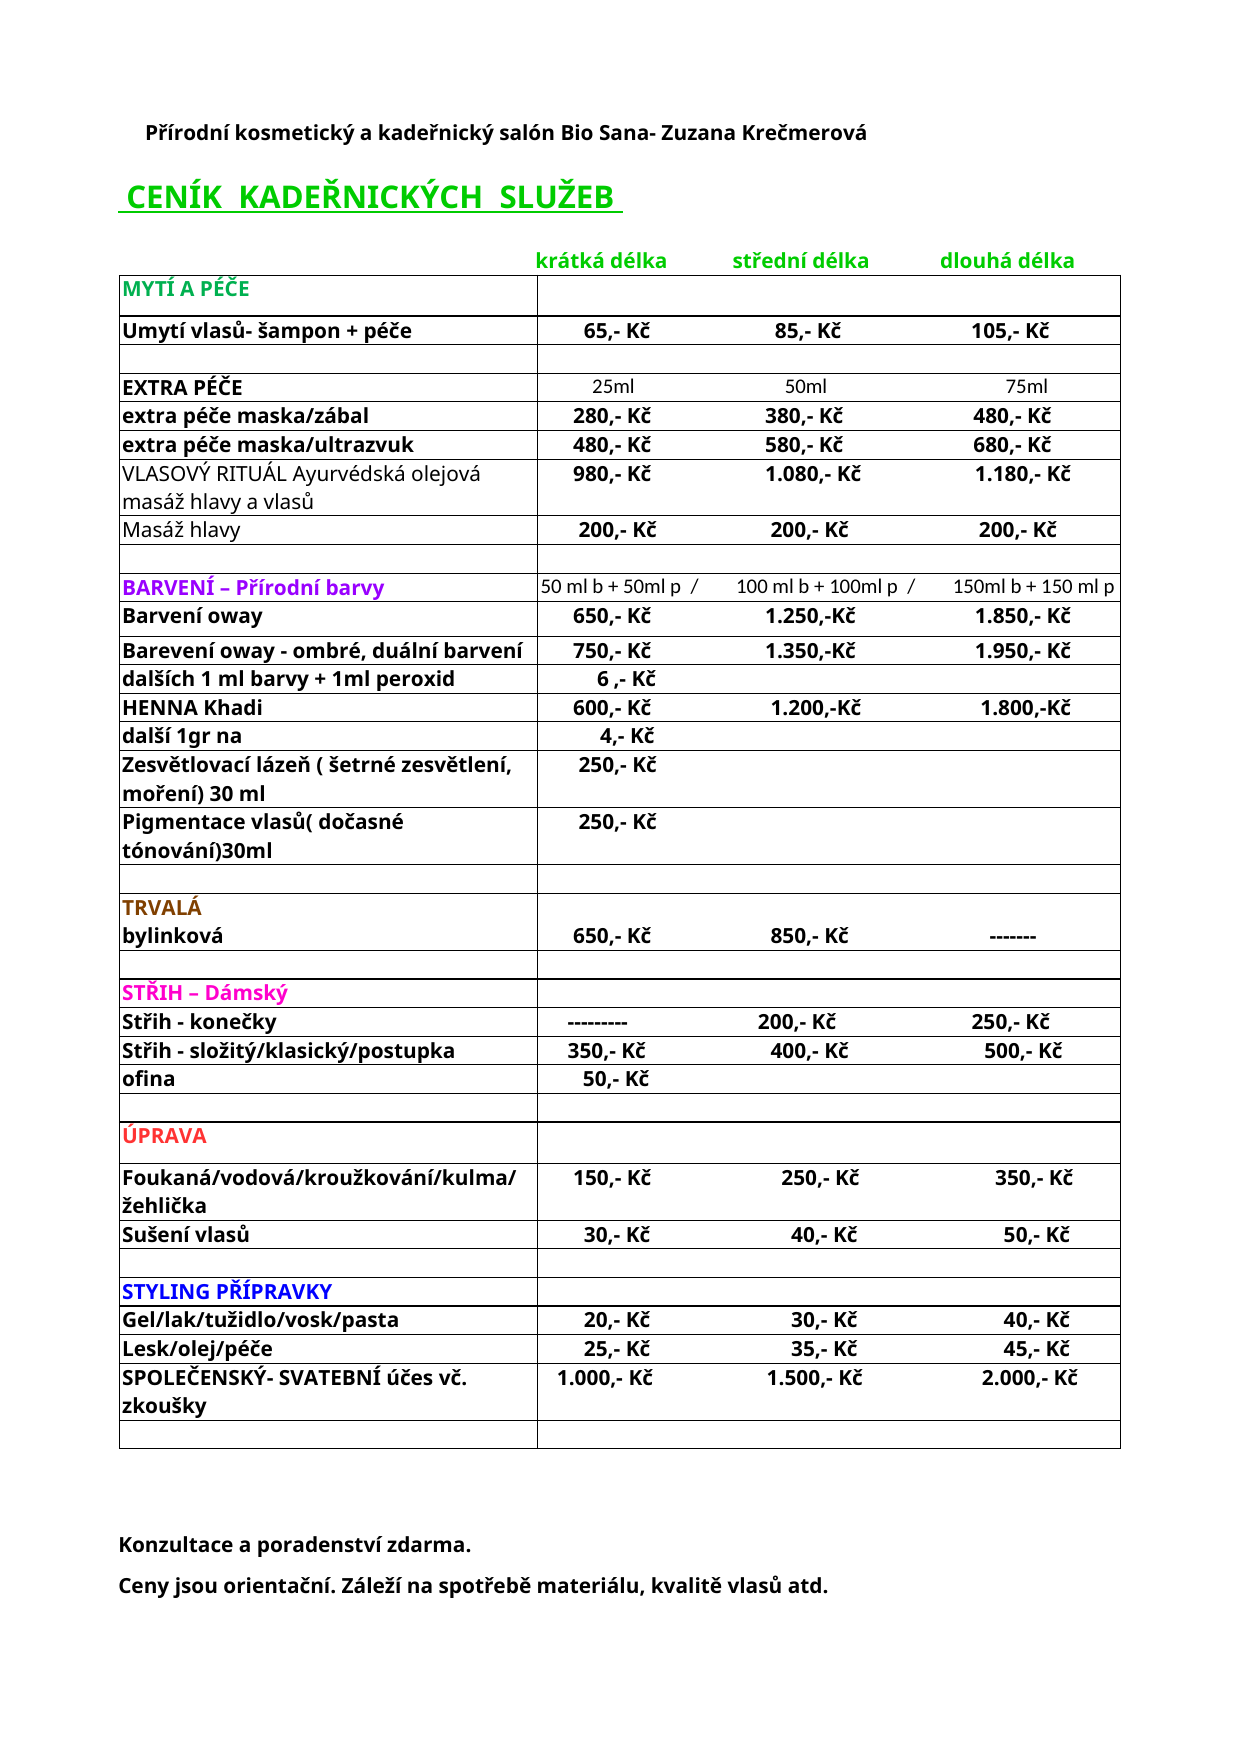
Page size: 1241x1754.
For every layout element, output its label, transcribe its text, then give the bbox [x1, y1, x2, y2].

table_cell --------- 200,- Kč 250,- Kč [538, 1008, 1120, 1036]
table_cell EXTRA PÉČE [120, 374, 537, 401]
table_header MYTÍ A PÉČE [120, 276, 537, 315]
table_cell Masáž hlavy [120, 516, 537, 544]
table_cell VLASOVÝ RITUÁL Ayurvédská olejová masáž hlavy a vlasů [120, 460, 537, 515]
table_cell 480,- Kč 580,- Kč 680,- Kč [538, 431, 1120, 459]
table_cell 4,- Kč [538, 722, 1120, 750]
table_cell extra péče maska/zábal [120, 402, 537, 430]
table_cell [538, 1094, 1120, 1121]
table_cell 350,- Kč 400,- Kč 500,- Kč [538, 1037, 1120, 1064]
table_cell 50,- Kč [538, 1065, 1120, 1093]
table_cell [538, 951, 1120, 978]
table_cell Pigmentace vlasů( dočasné tónování)30ml [120, 808, 537, 864]
table_cell 650,- Kč 850,- Kč ------- [538, 894, 1120, 950]
text Přírodní kosmetický a kadeřnický salón Bio Sana- Zuzana Krečmerová [118, 118, 1122, 147]
table_cell 30,- Kč 40,- Kč 50,- Kč [538, 1221, 1120, 1248]
table_cell [538, 1123, 1120, 1163]
table_cell HENNA Khadi [120, 694, 537, 721]
table_cell [538, 1421, 1120, 1448]
table_cell 650,- Kč 1.250,-Kč 1.850,- Kč [538, 602, 1120, 636]
table_cell 20,- Kč 30,- Kč 40,- Kč [538, 1307, 1120, 1334]
table_cell SPOLEČENSKÝ- SVATEBNÍ účes vč. zkoušky [120, 1364, 537, 1420]
table_cell 280,- Kč 380,- Kč 480,- Kč [538, 402, 1120, 430]
table_cell Střih - konečky [120, 1008, 537, 1036]
table_cell 200,- Kč 200,- Kč 200,- Kč [538, 516, 1120, 544]
table_cell Barvení oway [120, 602, 537, 636]
table_cell Barevení oway - ombré, duální barvení [120, 637, 537, 664]
table_cell Zesvětlovací lázeň ( šetrné zesvětlení, moření) 30 ml [120, 751, 537, 807]
table_cell 50 ml b + 50ml p / 100 ml b + 100ml p / 150ml b + 150 ml p [538, 574, 1120, 601]
table_cell Sušení vlasů [120, 1221, 537, 1248]
table_cell Umytí vlasů- šampon + péče [120, 317, 537, 344]
table_cell TRVALÁ bylinková [120, 894, 537, 950]
table_cell [538, 345, 1120, 373]
table_cell ÚPRAVA [120, 1123, 537, 1163]
table_cell dalších 1 ml barvy + 1ml peroxid [120, 665, 537, 693]
table_cell 750,- Kč 1.350,-Kč 1.950,- Kč [538, 637, 1120, 664]
table_cell 1.000,- Kč 1.500,- Kč 2.000,- Kč [538, 1364, 1120, 1420]
table_cell Střih - složitý/klasický/postupka [120, 1037, 537, 1064]
table_cell 250,- Kč [538, 808, 1120, 864]
table_cell [538, 980, 1120, 1007]
table_cell 600,- Kč 1.200,-Kč 1.800,-Kč [538, 694, 1120, 721]
table_cell ofina [120, 1065, 537, 1093]
table_cell Lesk/olej/péče [120, 1335, 537, 1363]
table_cell Gel/lak/tužidlo/vosk/pasta [120, 1307, 537, 1334]
table_cell [120, 951, 537, 978]
table_cell 25,- Kč 35,- Kč 45,- Kč [538, 1335, 1120, 1363]
table_cell Foukaná/vodová/kroužkování/kulma/ žehlička [120, 1164, 537, 1220]
table_cell 65,- Kč 85,- Kč 105,- Kč [538, 317, 1120, 344]
table_cell STYLING PŘÍPRAVKY [120, 1278, 537, 1305]
text Konzultace a poradenství zdarma. [118, 1530, 1122, 1559]
table_cell BARVENÍ – Přírodní barvy [120, 574, 537, 601]
table_cell 25ml 50ml 75ml [538, 374, 1120, 401]
table_cell [538, 1278, 1120, 1305]
text Ceny jsou orientační. Záleží na spotřebě materiálu, kvalitě vlasů atd. [118, 1571, 1122, 1625]
table_cell [120, 345, 537, 373]
table_cell [120, 1094, 537, 1121]
table_cell STŘIH – Dámský [120, 980, 537, 1007]
table_cell [538, 545, 1120, 573]
table_cell 150,- Kč 250,- Kč 350,- Kč [538, 1164, 1120, 1220]
text krátká délka střední délka dlouhá délka [118, 246, 1122, 274]
table_cell 6 ,- Kč [538, 665, 1120, 693]
table_cell [538, 865, 1120, 893]
table_cell [120, 545, 537, 573]
table_cell [120, 865, 537, 893]
table_cell další 1gr na [120, 722, 537, 750]
table_cell extra péče maska/ultrazvuk [120, 431, 537, 459]
table_cell [120, 1249, 537, 1277]
text CENÍK KADEŘNICKÝCH SLUŽEB [118, 175, 1122, 218]
table_cell [120, 1421, 537, 1448]
table_cell 980,- Kč 1.080,- Kč 1.180,- Kč [538, 460, 1120, 515]
table_header [538, 276, 1120, 315]
table_cell 250,- Kč [538, 751, 1120, 807]
table_cell [538, 1249, 1120, 1277]
